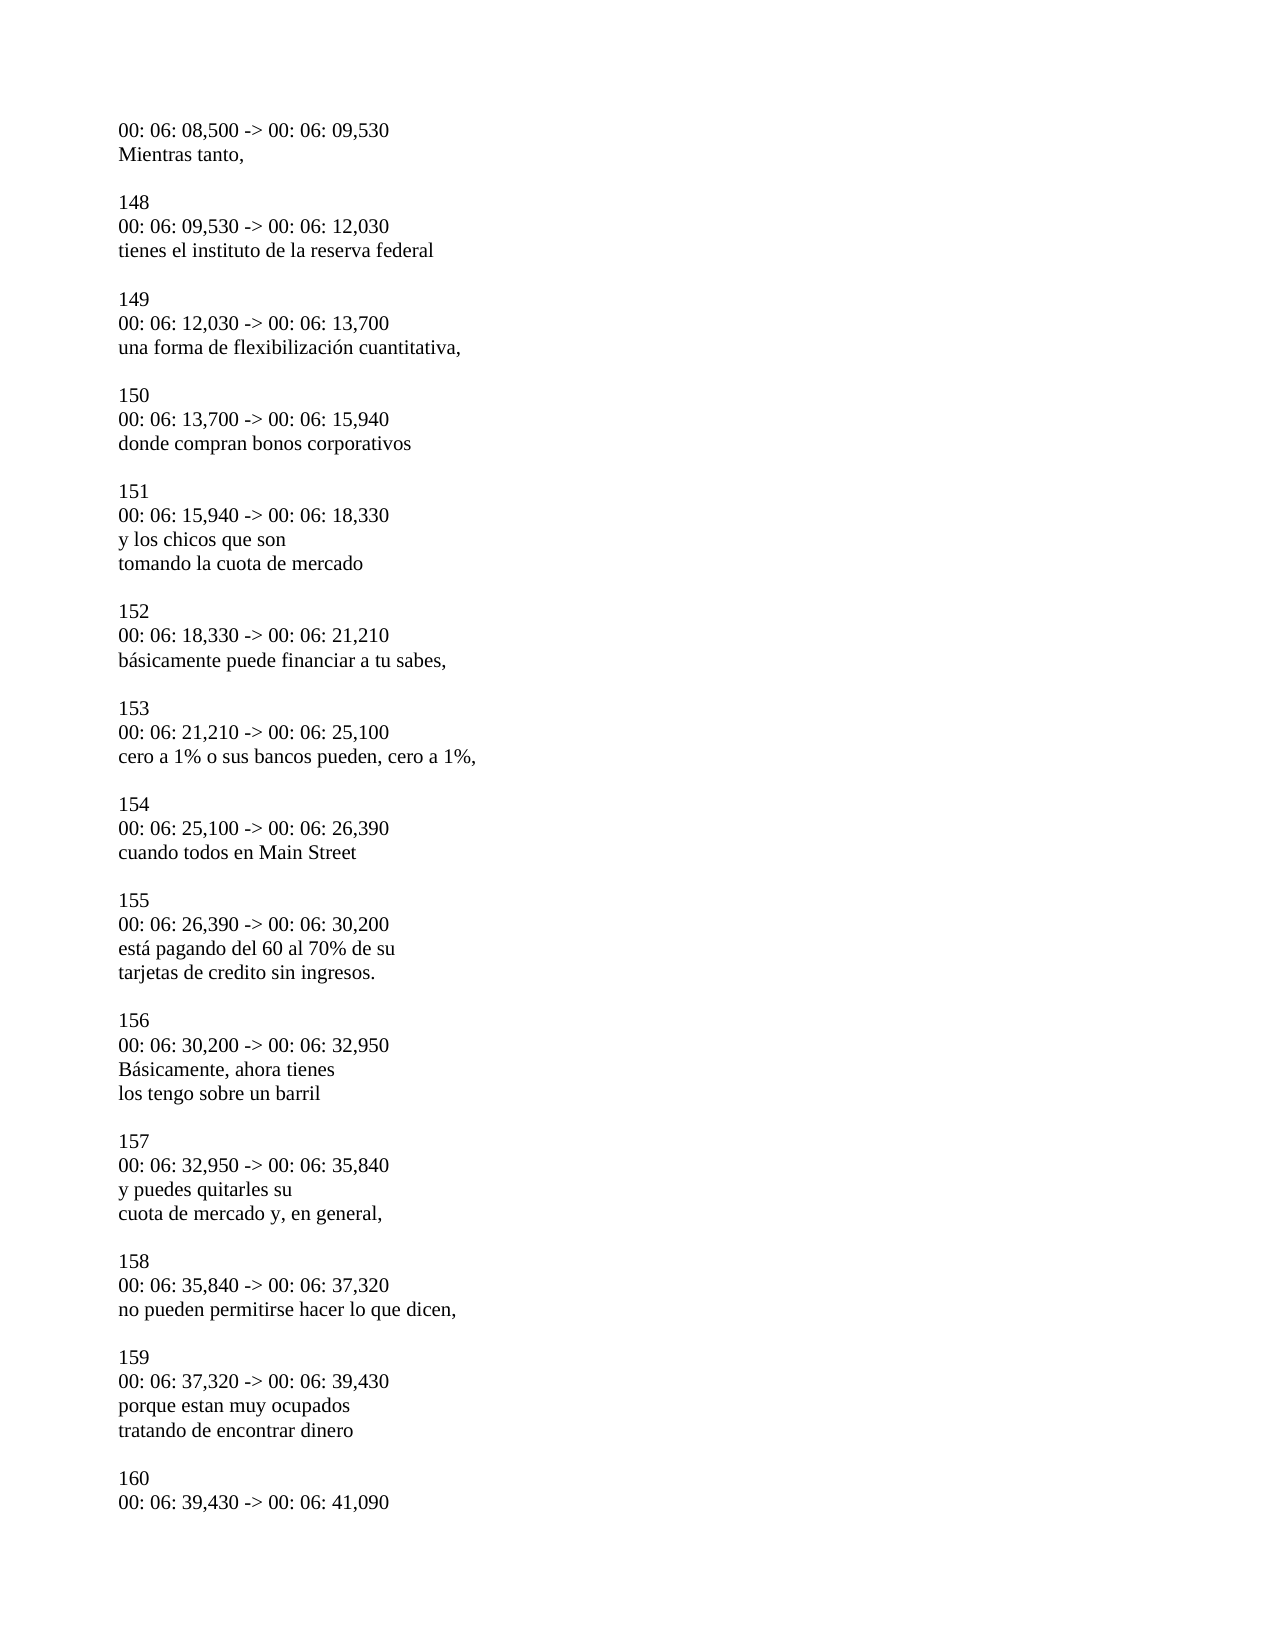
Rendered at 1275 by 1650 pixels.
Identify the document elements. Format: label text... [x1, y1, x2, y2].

text 00: 06: 39,430 -> 00: 06: 41,090 [118, 1490, 1157, 1514]
text 150 [118, 383, 1157, 407]
text 00: 06: 25,100 -> 00: 06: 26,390 [118, 816, 1157, 840]
text 00: 06: 32,950 -> 00: 06: 35,840 [118, 1153, 1157, 1177]
text Mientras tanto, [118, 142, 1157, 166]
text tratando de encontrar dinero [118, 1417, 1157, 1442]
text 155 [118, 888, 1157, 912]
text 149 [118, 287, 1157, 311]
text tomando la cuota de mercado [118, 551, 1157, 575]
text cuando todos en Main Street [118, 840, 1157, 864]
text está pagando del 60 al 70% de su [118, 936, 1157, 960]
text básicamente puede financiar a tu sabes, [118, 647, 1157, 672]
text 156 [118, 1008, 1157, 1032]
text 153 [118, 696, 1157, 720]
text 159 [118, 1345, 1157, 1369]
text cero a 1% o sus bancos pueden, cero a 1%, [118, 744, 1157, 768]
text 00: 06: 08,500 -> 00: 06: 09,530 [118, 118, 1157, 142]
text una forma de flexibilización cuantitativa, [118, 335, 1157, 359]
text 00: 06: 13,700 -> 00: 06: 15,940 [118, 407, 1157, 431]
text 151 [118, 479, 1157, 503]
text donde compran bonos corporativos [118, 431, 1157, 455]
text tienes el instituto de la reserva federal [118, 238, 1157, 262]
text y puedes quitarles su [118, 1177, 1157, 1201]
text 157 [118, 1129, 1157, 1153]
text tarjetas de credito sin ingresos. [118, 960, 1157, 984]
text 00: 06: 30,200 -> 00: 06: 32,950 [118, 1032, 1157, 1057]
text 00: 06: 15,940 -> 00: 06: 18,330 [118, 503, 1157, 527]
text los tengo sobre un barril [118, 1081, 1157, 1105]
text y los chicos que son [118, 527, 1157, 551]
text 00: 06: 37,320 -> 00: 06: 39,430 [118, 1369, 1157, 1393]
text cuota de mercado y, en general, [118, 1201, 1157, 1225]
text 152 [118, 599, 1157, 623]
text 158 [118, 1249, 1157, 1273]
text 148 [118, 190, 1157, 214]
text 00: 06: 35,840 -> 00: 06: 37,320 [118, 1273, 1157, 1297]
text 00: 06: 26,390 -> 00: 06: 30,200 [118, 912, 1157, 936]
text 154 [118, 792, 1157, 816]
text porque estan muy ocupados [118, 1393, 1157, 1417]
text 00: 06: 21,210 -> 00: 06: 25,100 [118, 720, 1157, 744]
text 00: 06: 12,030 -> 00: 06: 13,700 [118, 311, 1157, 335]
text 160 [118, 1466, 1157, 1490]
text 00: 06: 09,530 -> 00: 06: 12,030 [118, 214, 1157, 238]
text Básicamente, ahora tienes [118, 1057, 1157, 1081]
text no pueden permitirse hacer lo que dicen, [118, 1297, 1157, 1321]
text 00: 06: 18,330 -> 00: 06: 21,210 [118, 623, 1157, 647]
